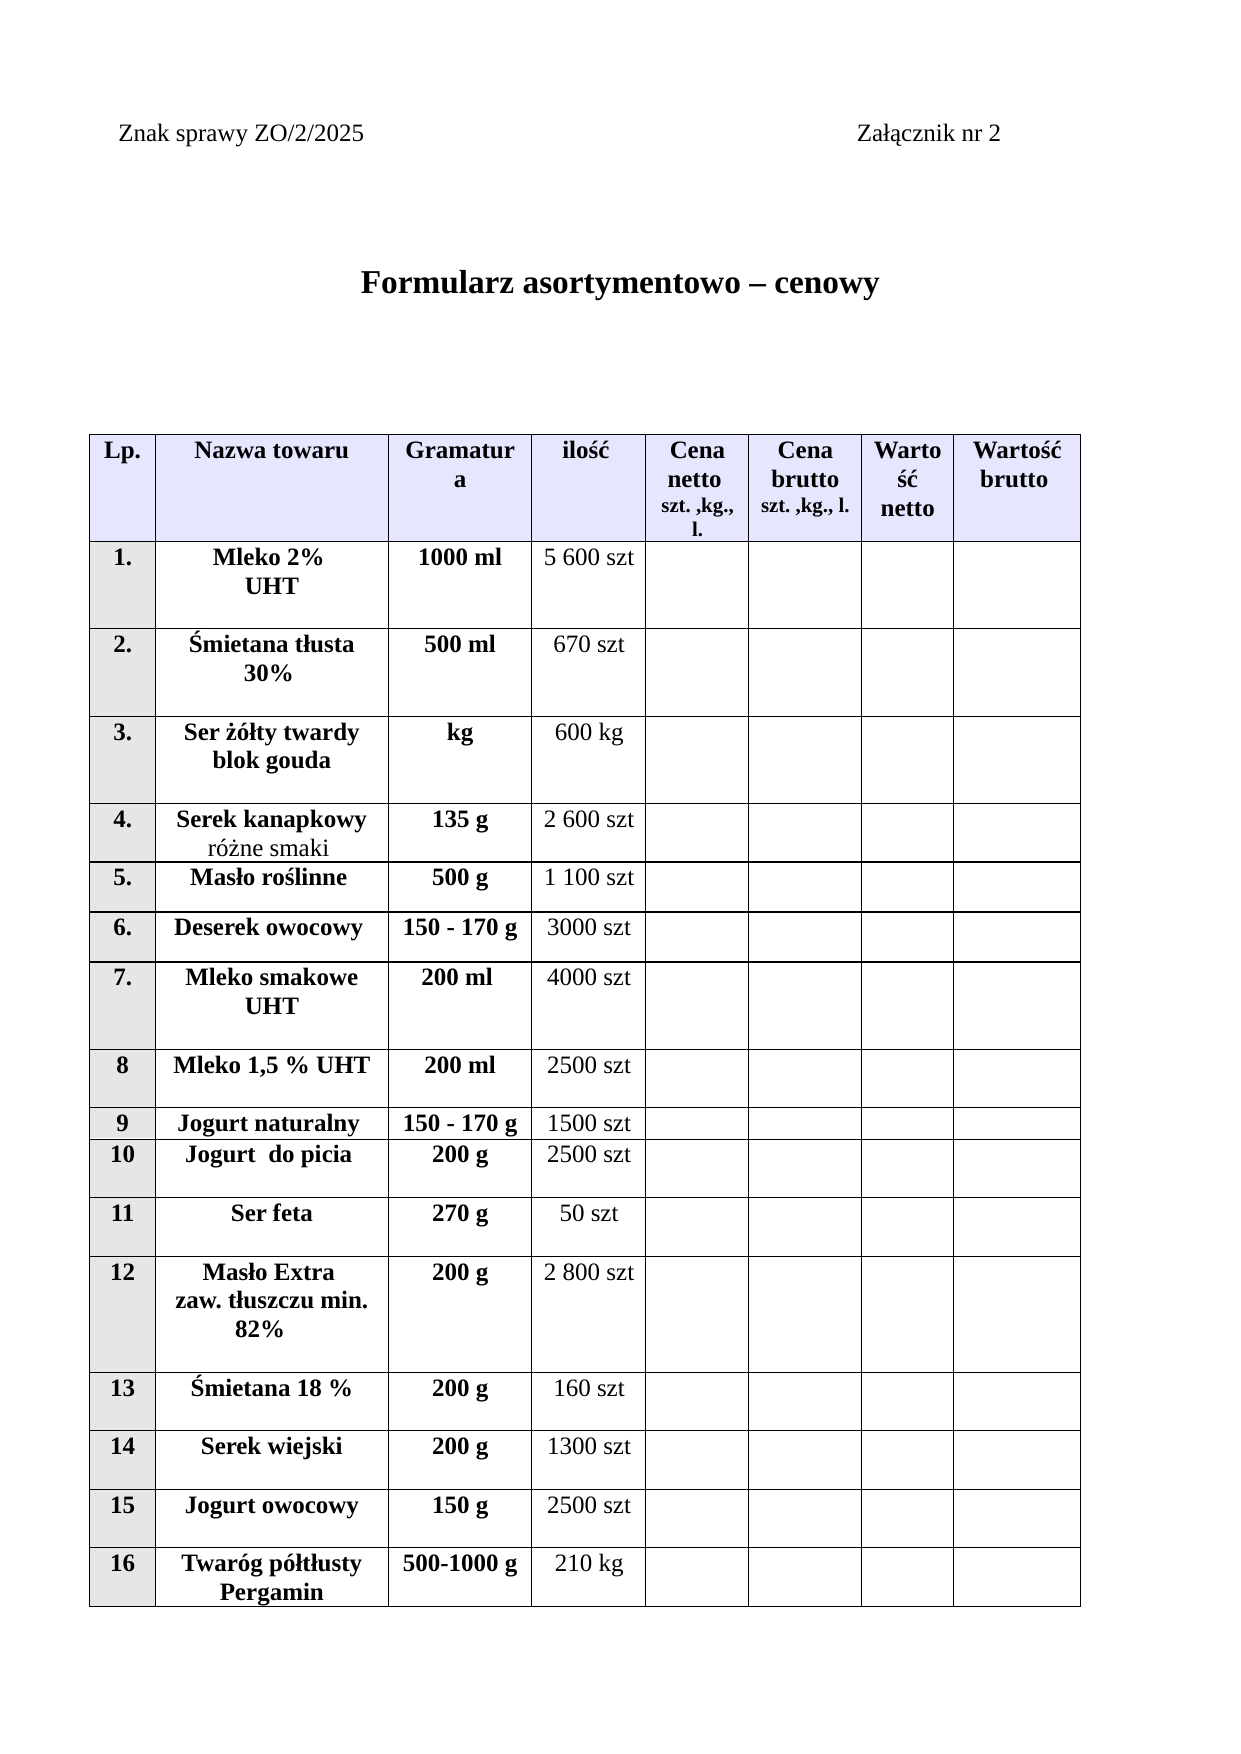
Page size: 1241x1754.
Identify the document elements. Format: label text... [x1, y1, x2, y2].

table_cell [862, 913, 953, 961]
table_cell Mleko 1,5 % UHT [156, 1050, 388, 1107]
table_cell 200 g [389, 1257, 531, 1372]
table_cell Serek wiejski [156, 1431, 388, 1489]
table_cell [862, 542, 953, 628]
table_cell [954, 1373, 1080, 1430]
table_cell 200 ml [389, 1050, 531, 1107]
table_cell [954, 1140, 1080, 1197]
table_cell 9 [90, 1108, 155, 1138]
table_cell 50 szt [532, 1198, 645, 1256]
table_cell 200 g [389, 1373, 531, 1430]
table_cell [646, 804, 748, 861]
table_cell [646, 1140, 748, 1197]
table_cell Jogurt do picia [156, 1140, 388, 1197]
table_cell [749, 1373, 861, 1430]
table_header Wartość brutto [954, 435, 1080, 541]
text Formularz asortymentowo – cenowy [118, 262, 1122, 300]
table_cell kg [389, 717, 531, 803]
table_cell 16 [90, 1548, 155, 1606]
table_header Nazwa towaru [156, 435, 388, 541]
table_cell [954, 863, 1080, 911]
table_cell 3000 szt [532, 913, 645, 961]
table_cell Deserek owocowy [156, 913, 388, 961]
table_header Gramatura [389, 435, 531, 541]
table_cell 270 g [389, 1198, 531, 1256]
table_cell [954, 717, 1080, 803]
table_cell 1. [90, 542, 155, 628]
table_cell Jogurt naturalny [156, 1108, 388, 1138]
table_cell [749, 1198, 861, 1256]
table_cell 15 [90, 1490, 155, 1547]
table_header Cena brutto szt. ,kg., l. [749, 435, 861, 541]
table_cell [646, 1548, 748, 1606]
table_cell 4. [90, 804, 155, 861]
table_cell [862, 717, 953, 803]
table_header Lp. [90, 435, 155, 541]
table_cell 2. [90, 629, 155, 716]
table_cell [749, 863, 861, 911]
table_cell [646, 1257, 748, 1372]
table_cell 200 g [389, 1431, 531, 1489]
table_cell [749, 804, 861, 861]
table_cell [749, 717, 861, 803]
table_cell 13 [90, 1373, 155, 1430]
table_cell 6. [90, 913, 155, 961]
table_cell [646, 717, 748, 803]
table_cell Śmietana tłusta 30% [156, 629, 388, 716]
table_cell 3. [90, 717, 155, 803]
table_cell [954, 1050, 1080, 1107]
table_cell [954, 1490, 1080, 1547]
table_cell [749, 963, 861, 1049]
table_cell [862, 963, 953, 1049]
table_cell [862, 1140, 953, 1197]
table_cell 12 [90, 1257, 155, 1372]
table_cell [749, 913, 861, 961]
table_cell [862, 629, 953, 716]
table_cell [862, 1257, 953, 1372]
table_cell [646, 1108, 748, 1138]
table_cell 135 g [389, 804, 531, 861]
table_cell 11 [90, 1198, 155, 1256]
table_cell [646, 629, 748, 716]
table_cell [749, 542, 861, 628]
table_cell [862, 804, 953, 861]
table_cell [646, 1373, 748, 1430]
table_cell [646, 1198, 748, 1256]
table_cell [954, 1108, 1080, 1138]
table_cell 150 g [389, 1490, 531, 1547]
table_header ilość [532, 435, 645, 541]
table_cell Mleko smakowe UHT [156, 963, 388, 1049]
table_cell 2500 szt [532, 1490, 645, 1547]
table_cell [862, 1431, 953, 1489]
table_cell 2 600 szt [532, 804, 645, 861]
table_cell Serek kanapkowy różne smaki [156, 804, 388, 861]
table_cell 500-1000 g [389, 1548, 531, 1606]
table_cell [954, 1431, 1080, 1489]
table_cell 200 g [389, 1140, 531, 1197]
table_cell [749, 1548, 861, 1606]
table_cell 8 [90, 1050, 155, 1107]
table_cell [862, 1548, 953, 1606]
table_cell 150 - 170 g [389, 1108, 531, 1138]
table_cell [862, 1373, 953, 1430]
table_cell [954, 963, 1080, 1049]
table_cell [646, 963, 748, 1049]
table_cell [954, 913, 1080, 961]
table_cell [954, 542, 1080, 628]
table_cell [646, 1431, 748, 1489]
table_cell Twaróg półtłusty Pergamin [156, 1548, 388, 1606]
table_cell [646, 863, 748, 911]
table_cell [954, 629, 1080, 716]
table_cell 10 [90, 1140, 155, 1197]
table_cell 670 szt [532, 629, 645, 716]
table_cell [862, 1490, 953, 1547]
table_cell [954, 1548, 1080, 1606]
table_cell 1 100 szt [532, 863, 645, 911]
table_cell [749, 1108, 861, 1138]
table_cell 210 kg [532, 1548, 645, 1606]
table_cell 1000 ml [389, 542, 531, 628]
table_cell [862, 1050, 953, 1107]
table_cell Masło Extra zaw. tłuszczu min. 82% [156, 1257, 388, 1372]
table_cell [954, 1198, 1080, 1256]
table_cell Śmietana 18 % [156, 1373, 388, 1430]
table_cell [646, 1490, 748, 1547]
table_cell 500 g [389, 863, 531, 911]
table_cell 160 szt [532, 1373, 645, 1430]
text Znak sprawy ZO/2/2025 Załącznik nr 2 [118, 118, 1122, 147]
table_cell [749, 1257, 861, 1372]
table_cell Jogurt owocowy [156, 1490, 388, 1547]
table_cell [749, 1140, 861, 1197]
table_cell 5 600 szt [532, 542, 645, 628]
table_cell [954, 1257, 1080, 1372]
table_header Wartość netto [862, 435, 953, 541]
table_cell 2500 szt [532, 1050, 645, 1107]
table_cell [862, 1198, 953, 1256]
table_cell Mleko 2% UHT [156, 542, 388, 628]
table_cell 14 [90, 1431, 155, 1489]
table_cell Masło roślinne [156, 863, 388, 911]
table_cell 4000 szt [532, 963, 645, 1049]
table_cell Ser żółty twardy blok gouda [156, 717, 388, 803]
table_cell [646, 542, 748, 628]
table_cell [646, 1050, 748, 1107]
table_cell [862, 1108, 953, 1138]
table_cell [646, 913, 748, 961]
table_cell [862, 863, 953, 911]
table_cell [749, 1431, 861, 1489]
table_cell [749, 629, 861, 716]
table_cell [749, 1490, 861, 1547]
table_header Cena netto szt. ,kg., l. [646, 435, 748, 541]
table_cell 7. [90, 963, 155, 1049]
table_cell 200 ml [389, 963, 531, 1049]
table_cell [749, 1050, 861, 1107]
table_cell 150 - 170 g [389, 913, 531, 961]
table_cell [954, 804, 1080, 861]
table_cell Ser feta [156, 1198, 388, 1256]
table_cell 500 ml [389, 629, 531, 716]
table_cell 600 kg [532, 717, 645, 803]
table_cell 1500 szt [532, 1108, 645, 1138]
table_cell 2500 szt [532, 1140, 645, 1197]
table_cell 2 800 szt [532, 1257, 645, 1372]
table_cell 1300 szt [532, 1431, 645, 1489]
table_cell 5. [90, 863, 155, 911]
